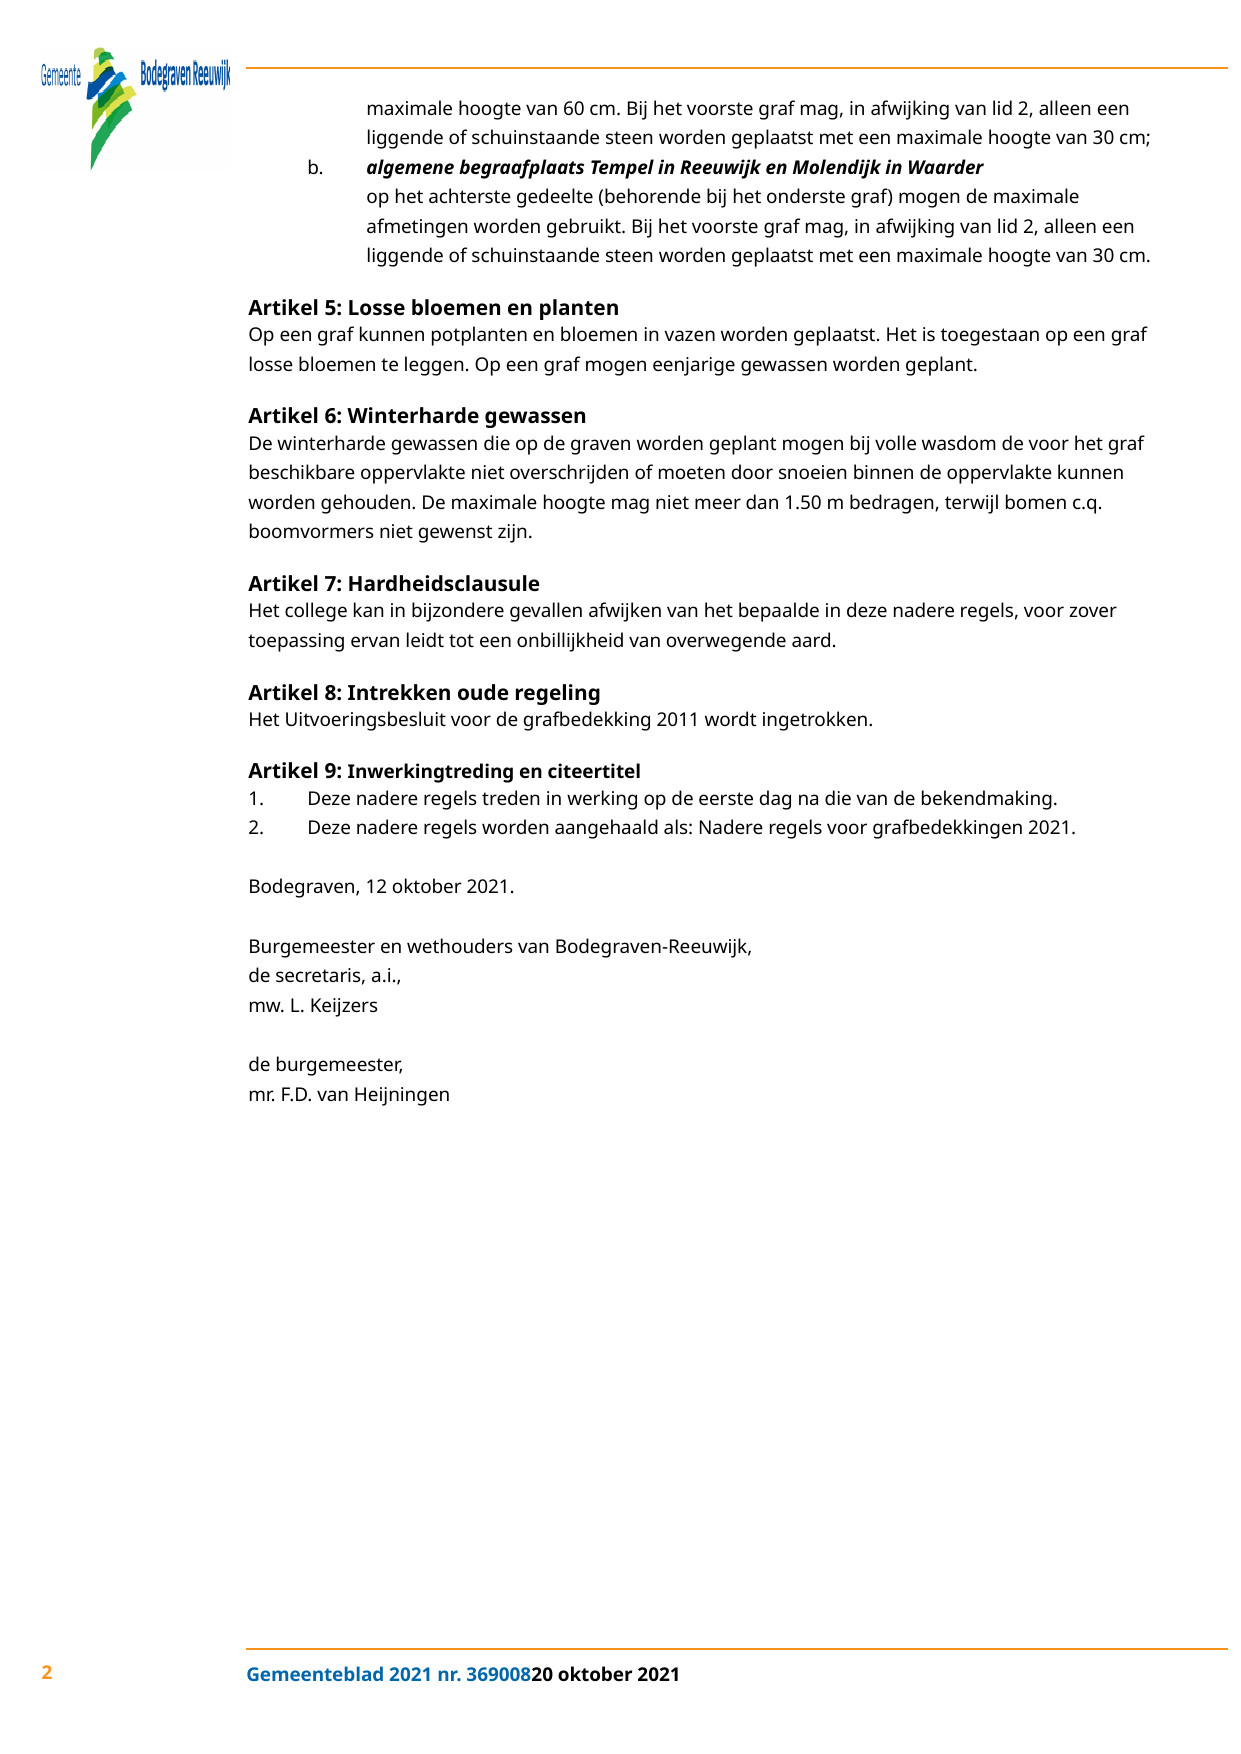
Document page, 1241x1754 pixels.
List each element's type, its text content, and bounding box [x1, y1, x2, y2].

text Artikel 8: Intrekken oude regeling [248, 678, 1152, 706]
text de burgemeester, [248, 1051, 1152, 1077]
text Burgemeester en wethouders van Bodegraven-Reeuwijk, [248, 933, 1152, 958]
list maximale hoogte van 60 cm. Bij het voorste graf mag, in afwijking van lid 2, alleen een liggende of schuinstaande steen worden geplaatst met een maximale hoogte van 30 cm; [307, 95, 1152, 150]
list Deze nadere regels worden aangehaald als: Nadere regels voor grafbedekkingen 2021. [248, 814, 1152, 840]
text mr. F.D. van Heijningen [248, 1081, 1152, 1106]
text Bodegraven, 12 oktober 2021. [248, 874, 1152, 899]
list op het achterste gedeelte (behorende bij het onderste graf) mogen de maximale afmetingen worden gebruikt. Bij het voorste graf mag, in afwijking van lid 2, alleen een liggende of schuinstaande steen worden geplaatst met een maximale hoogte van 30 cm. [307, 183, 1152, 268]
text Artikel 5: Losse bloemen en planten [248, 293, 1152, 322]
text Artikel 7: Hardheidsclausule [248, 569, 1152, 598]
text Het Uitvoeringsbesluit voor de grafbedekking 2011 wordt ingetrokken. [248, 706, 1152, 732]
text mw. L. Keijzers [248, 992, 1152, 1018]
text De winterharde gewassen die op de graven worden geplant mogen bij volle wasdom de voor het graf beschikbare oppervlakte niet overschrijden of moeten door snoeien binnen de oppervlakte kunnen worden gehouden. De maximale hoogte mag niet meer dan 1.50 m bedragen, terwijl bomen c.q. boomvormers niet gewenst zijn. [248, 430, 1152, 544]
text Artikel 9: Inwerkingtreding en citeertitel [248, 756, 1152, 785]
list algemene begraafplaats Tempel in Reeuwijk en Molendijk in Waarder [307, 154, 1152, 180]
text Het college kan in bijzondere gevallen afwijken van het bepaalde in deze nadere regels, voor zover toepassing ervan leidt tot een onbillijkheid van overwegende aard. [248, 598, 1152, 653]
text Artikel 6: Winterharde gewassen [248, 402, 1152, 430]
text de secretaris, a.i., [248, 962, 1152, 988]
list Deze nadere regels treden in werking op de eerste dag na die van de bekendmaking. [248, 785, 1152, 811]
picture [41, 47, 231, 172]
text Op een graf kunnen potplanten en bloemen in vazen worden geplaatst. Het is toegestaan op een graf losse bloemen te leggen. Op een graf mogen eenjarige gewassen worden geplant. [248, 322, 1152, 377]
